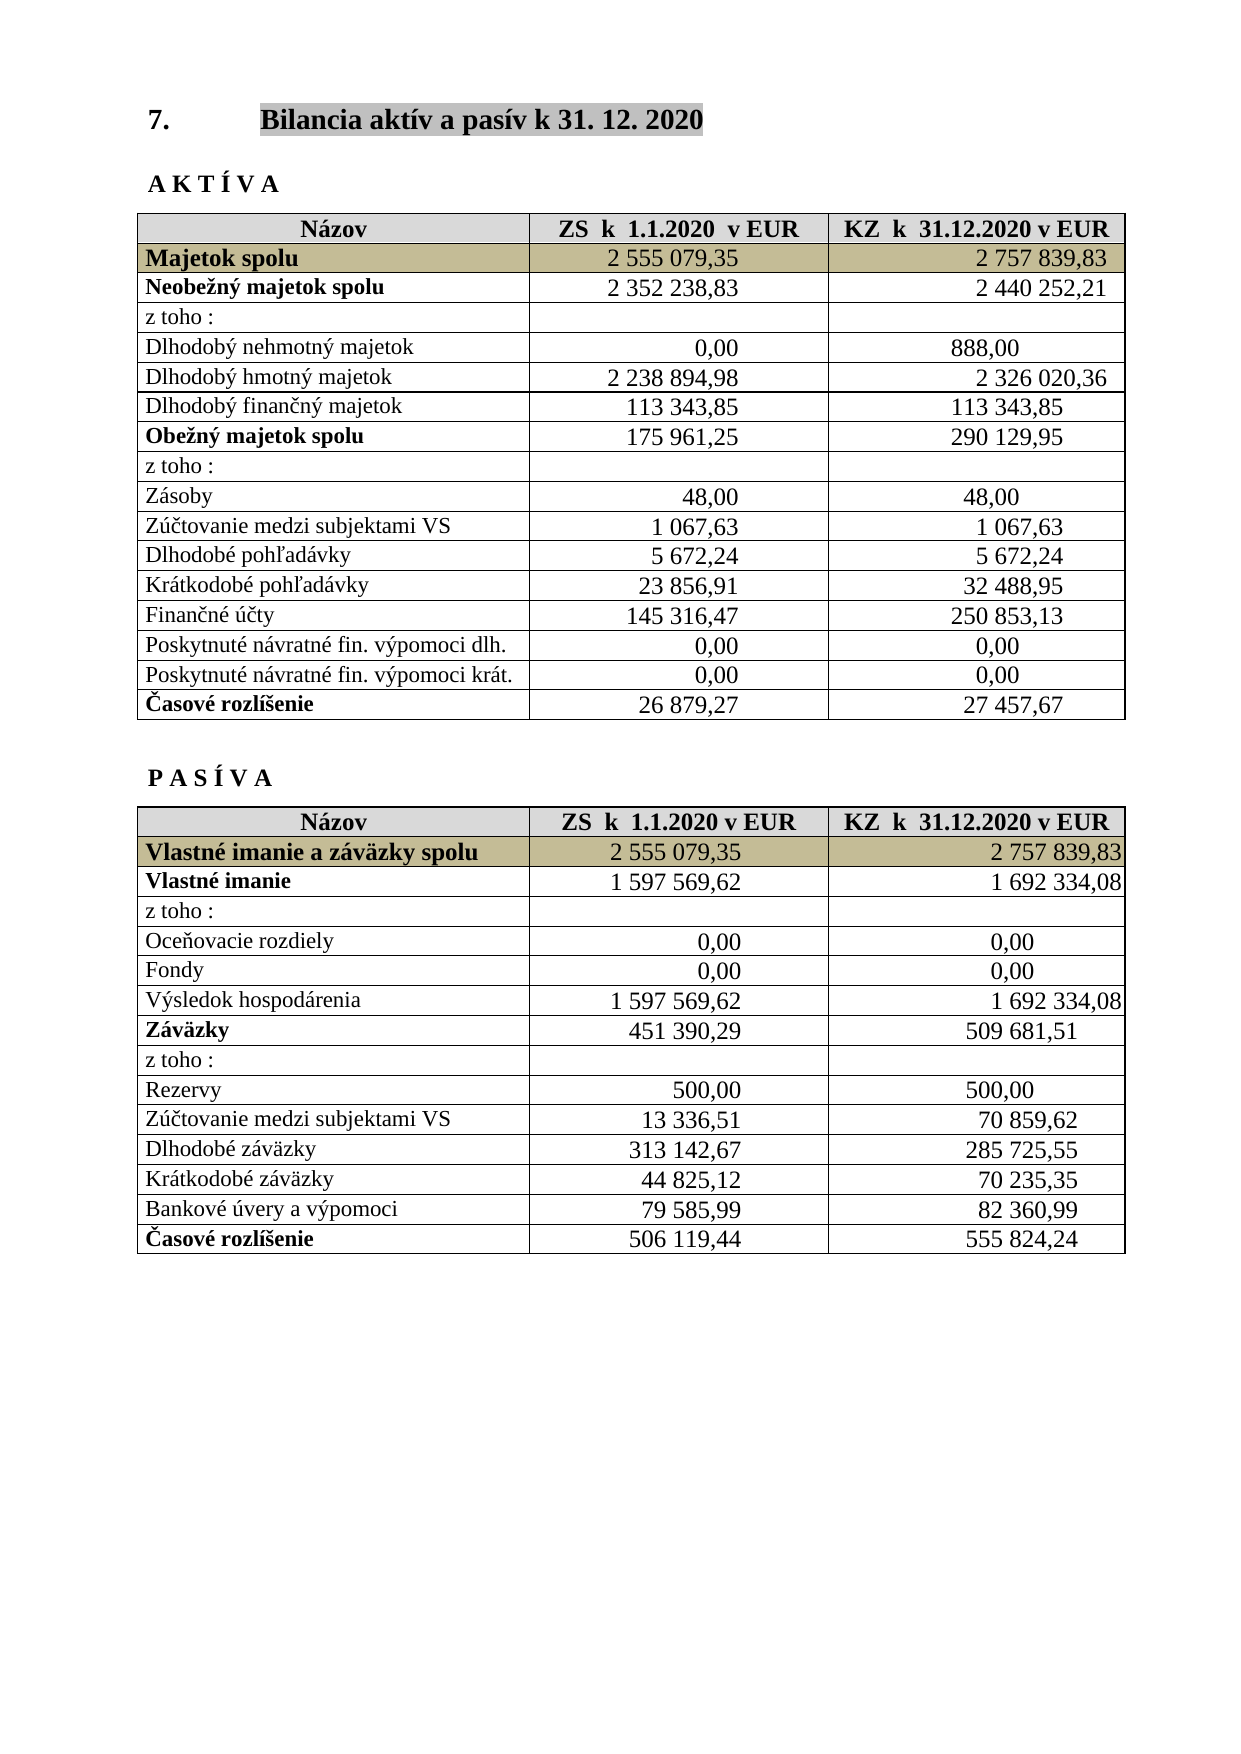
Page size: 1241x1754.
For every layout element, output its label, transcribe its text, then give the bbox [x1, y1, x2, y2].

table_cell 113 343,85 [829, 393, 1124, 421]
table_cell 2 555 079,35 [530, 837, 828, 866]
table_cell Zásoby [138, 482, 529, 511]
table_cell 506 119,44 [530, 1225, 828, 1253]
table_cell 285 725,55 [829, 1135, 1124, 1164]
table_cell 2 757 839,83 [829, 837, 1124, 866]
table_header Názov [138, 214, 529, 242]
table_cell 175 961,25 [530, 422, 828, 451]
table_cell 27 457,67 [829, 690, 1124, 719]
table_cell 48,00 [829, 482, 1124, 511]
table_header KZ k 31.12.2020 v EUR [829, 808, 1124, 836]
table_cell 0,00 [530, 631, 828, 659]
table_cell Dlhodobý nehmotný majetok [138, 333, 529, 362]
table_cell [530, 452, 828, 481]
table_cell Neobežný majetok spolu [138, 273, 529, 302]
table_cell 2 757 839,83 [829, 244, 1124, 272]
table_cell 2 352 238,83 [530, 273, 828, 302]
table_cell 26 879,27 [530, 690, 828, 719]
table_cell 0,00 [829, 956, 1124, 985]
table_cell 1 067,63 [530, 512, 828, 540]
table_cell 0,00 [829, 631, 1124, 659]
table_cell 5 672,24 [829, 541, 1124, 570]
table_cell 313 142,67 [530, 1135, 828, 1164]
table_cell Záväzky [138, 1016, 529, 1045]
table_cell 2 238 894,98 [530, 363, 828, 391]
table_cell 5 672,24 [530, 541, 828, 570]
table_cell Vlastné imanie a záväzky spolu [138, 837, 529, 866]
table_cell z toho : [138, 897, 529, 926]
table_cell Dlhodobý finančný majetok [138, 393, 529, 421]
table_cell 500,00 [530, 1076, 828, 1104]
table_cell 500,00 [829, 1076, 1124, 1104]
table_cell 0,00 [530, 956, 828, 985]
table_cell Bankové úvery a výpomoci [138, 1195, 529, 1223]
table_header ZS k 1.1.2020 v EUR [530, 808, 828, 836]
text A K T Í V A [148, 169, 1122, 198]
table_cell 2 326 020,36 [829, 363, 1124, 391]
table_cell Poskytnuté návratné fin. výpomoci krát. [138, 661, 529, 689]
table_cell Krátkodobé záväzky [138, 1165, 529, 1194]
table_cell 48,00 [530, 482, 828, 511]
table_cell z toho : [138, 1046, 529, 1074]
table_cell 451 390,29 [530, 1016, 828, 1045]
table_cell z toho : [138, 452, 529, 481]
table_cell 1 692 334,08 [829, 867, 1124, 896]
table_cell [530, 897, 828, 926]
table_cell Oceňovacie rozdiely [138, 927, 529, 955]
table_cell [829, 452, 1124, 481]
table_cell 250 853,13 [829, 601, 1124, 630]
table_header KZ k 31.12.2020 v EUR [829, 214, 1124, 242]
table_cell 79 585,99 [530, 1195, 828, 1223]
table_cell Časové rozlíšenie [138, 1225, 529, 1253]
table_cell 0,00 [530, 333, 828, 362]
table_cell 23 856,91 [530, 571, 828, 600]
table_cell 70 859,62 [829, 1105, 1124, 1134]
table_cell 1 597 569,62 [530, 986, 828, 1015]
table_cell 1 067,63 [829, 512, 1124, 540]
table_cell [530, 1046, 828, 1074]
table_cell Vlastné imanie [138, 867, 529, 896]
table_cell Poskytnuté návratné fin. výpomoci dlh. [138, 631, 529, 659]
table_cell 0,00 [829, 661, 1124, 689]
table_cell 2 440 252,21 [829, 273, 1124, 302]
table_cell Rezervy [138, 1076, 529, 1104]
table_cell [530, 303, 828, 332]
table_cell 113 343,85 [530, 393, 828, 421]
table_cell [829, 1046, 1124, 1074]
table_cell Krátkodobé pohľadávky [138, 571, 529, 600]
table_cell 1 597 569,62 [530, 867, 828, 896]
table_cell 13 336,51 [530, 1105, 828, 1134]
table_cell 555 824,24 [829, 1225, 1124, 1253]
table_cell 509 681,51 [829, 1016, 1124, 1045]
table_cell Zúčtovanie medzi subjektami VS [138, 512, 529, 540]
table_cell 70 235,35 [829, 1165, 1124, 1194]
table_cell Zúčtovanie medzi subjektami VS [138, 1105, 529, 1134]
table_cell 0,00 [829, 927, 1124, 955]
table_cell Dlhodobý hmotný majetok [138, 363, 529, 391]
table_cell Majetok spolu [138, 244, 529, 272]
table_header Názov [138, 808, 529, 836]
table_cell [829, 897, 1124, 926]
table_cell Finančné účty [138, 601, 529, 630]
table_cell 32 488,95 [829, 571, 1124, 600]
table_cell 44 825,12 [530, 1165, 828, 1194]
table_cell Dlhodobé záväzky [138, 1135, 529, 1164]
table_cell Výsledok hospodárenia [138, 986, 529, 1015]
table_cell Fondy [138, 956, 529, 985]
table_cell 1 692 334,08 [829, 986, 1124, 1015]
table_cell 0,00 [530, 661, 828, 689]
table_cell Časové rozlíšenie [138, 690, 529, 719]
table_cell Dlhodobé pohľadávky [138, 541, 529, 570]
table_cell 82 360,99 [829, 1195, 1124, 1223]
text P A S Í V A [148, 763, 1122, 792]
list Bilancia aktív a pasív k 31. 12. 2020 [148, 102, 1122, 136]
table_cell 290 129,95 [829, 422, 1124, 451]
table_header ZS k 1.1.2020 v EUR [530, 214, 828, 242]
table_cell 0,00 [530, 927, 828, 955]
table_cell z toho : [138, 303, 529, 332]
table_cell 145 316,47 [530, 601, 828, 630]
table_cell 888,00 [829, 333, 1124, 362]
table_cell 2 555 079,35 [530, 244, 828, 272]
table_cell [829, 303, 1124, 332]
table_cell Obežný majetok spolu [138, 422, 529, 451]
